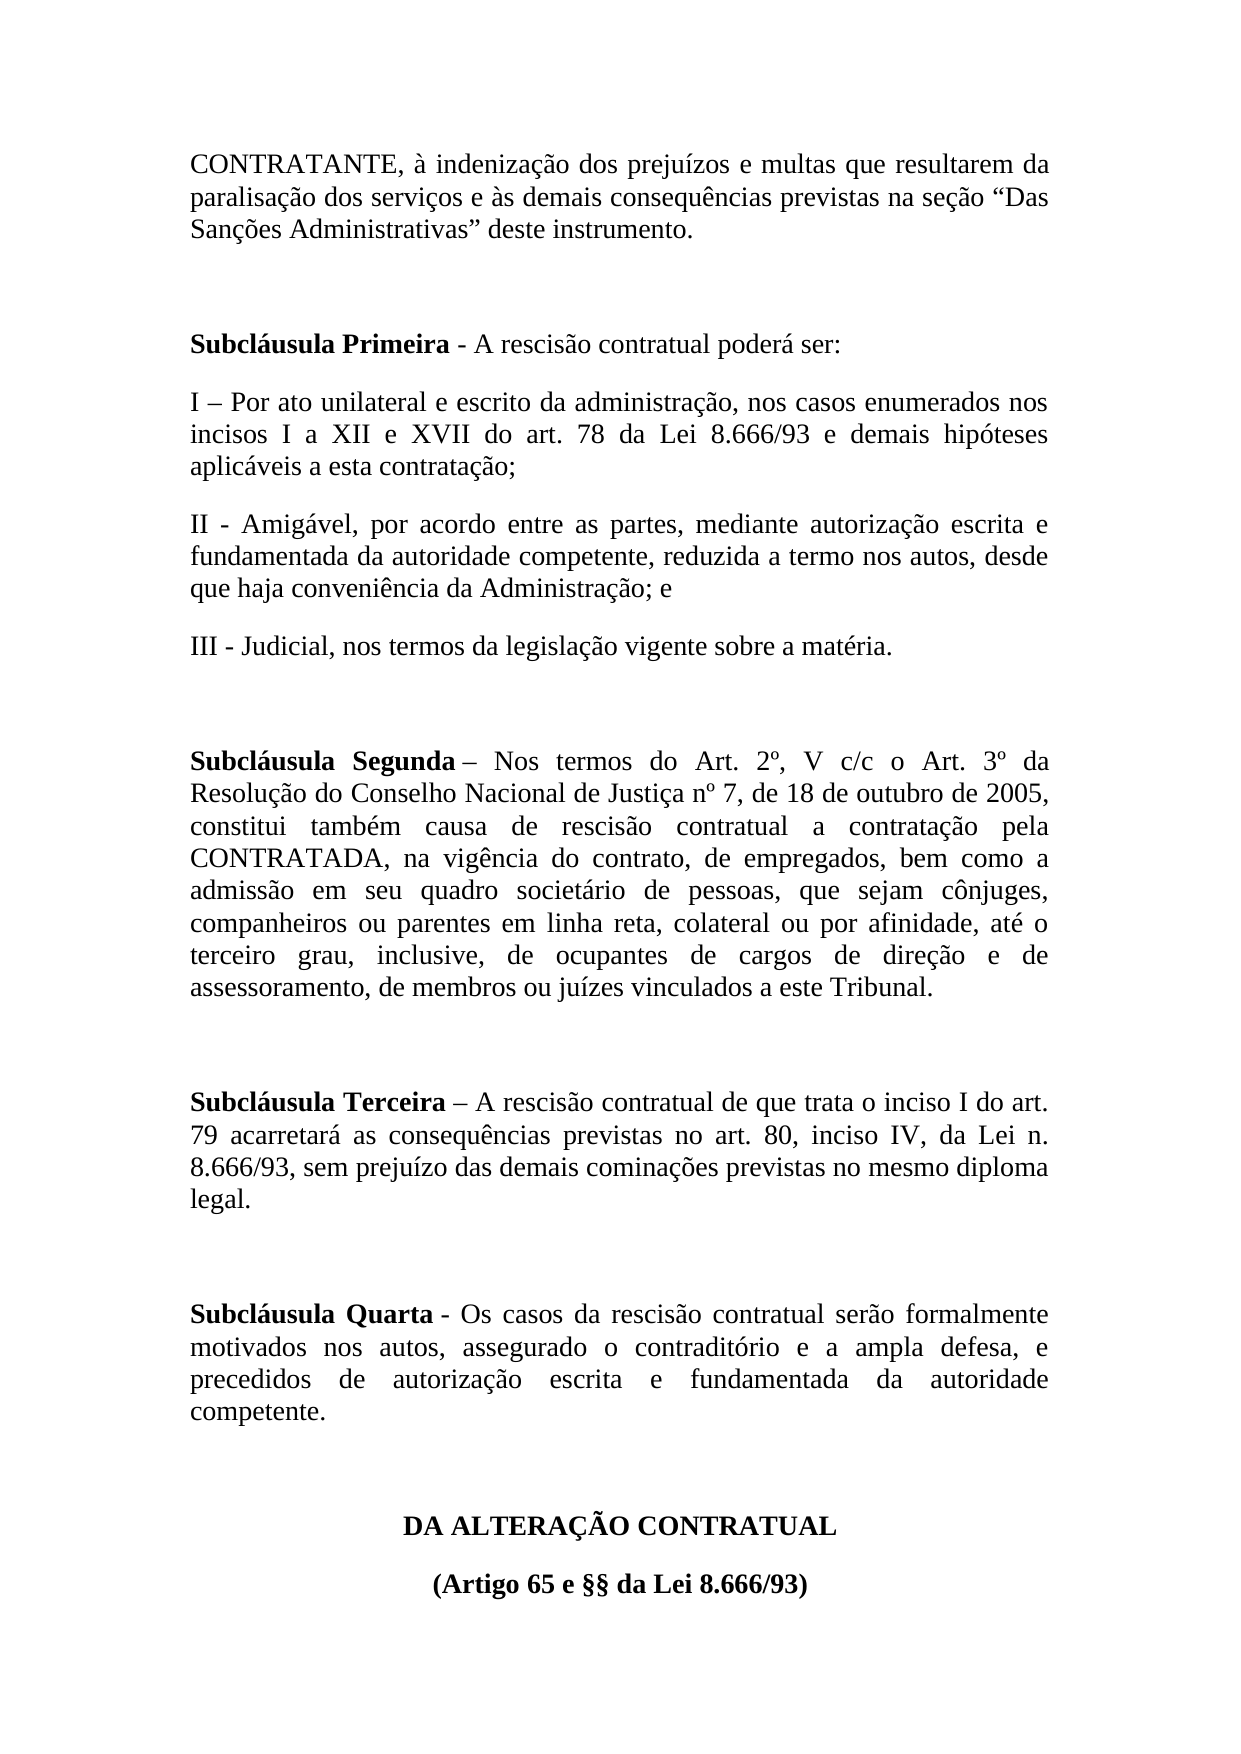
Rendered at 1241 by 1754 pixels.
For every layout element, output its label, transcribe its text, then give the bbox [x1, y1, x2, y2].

text (Artigo 65 e §§ da Lei 8.666/93) [190, 1567, 1051, 1599]
text CONTRATANTE, à indenização dos prejuízos e multas que resultarem da paralisação dos serviços e às demais consequências previstas na seção “Das Sanções Administrativas” deste instrumento. [190, 148, 1051, 245]
text Subcláusula Quarta - Os casos da rescisão contratual serão formalmente motivados nos autos, assegurado o contraditório e a ampla defesa, e precedidos de autorização escrita e fundamentada da autoridade competente. [190, 1297, 1051, 1427]
text II - Amigável, por acordo entre as partes, mediante autorização escrita e fundamentada da autoridade competente, reduzida a termo nos autos, desde que haja conveniência da Administração; e [190, 507, 1051, 604]
text I – Por ato unilateral e escrito da administração, nos casos enumerados nos incisos I a XII e XVII do art. 78 da Lei 8.666/93 e demais hipóteses aplicáveis a esta contratação; [190, 384, 1051, 482]
text DA ALTERAÇÃO CONTRATUAL [190, 1509, 1051, 1542]
text Subcláusula Primeira - A rescisão contratual poderá ser: [190, 327, 1051, 359]
text Subcláusula Terceira – A rescisão contratual de que trata o inciso I do art. 79 acarretará as consequências previstas no art. 80, inciso IV, da Lei n. 8.666/93, sem prejuízo das demais cominações previstas no mesmo diploma legal. [190, 1085, 1051, 1215]
text III - Judicial, nos termos da legislação vigente sobre a matéria. [190, 629, 1051, 661]
text Subcláusula Segunda – Nos termos do Art. 2º, V c/c o Art. 3º da Resolução do Conselho Nacional de Justiça nº 7, de 18 de outubro de 2005, constitui também causa de rescisão contratual a contratação pela CONTRATADA, na vigência do contrato, de empregados, bem como a admissão em seu quadro societário de pessoas, que sejam cônjuges, companheiros ou parentes em linha reta, colateral ou por afinidade, até o terceiro grau, inclusive, de ocupantes de cargos de direção e de assessoramento, de membros ou juízes vinculados a este Tribunal. [190, 744, 1051, 1003]
